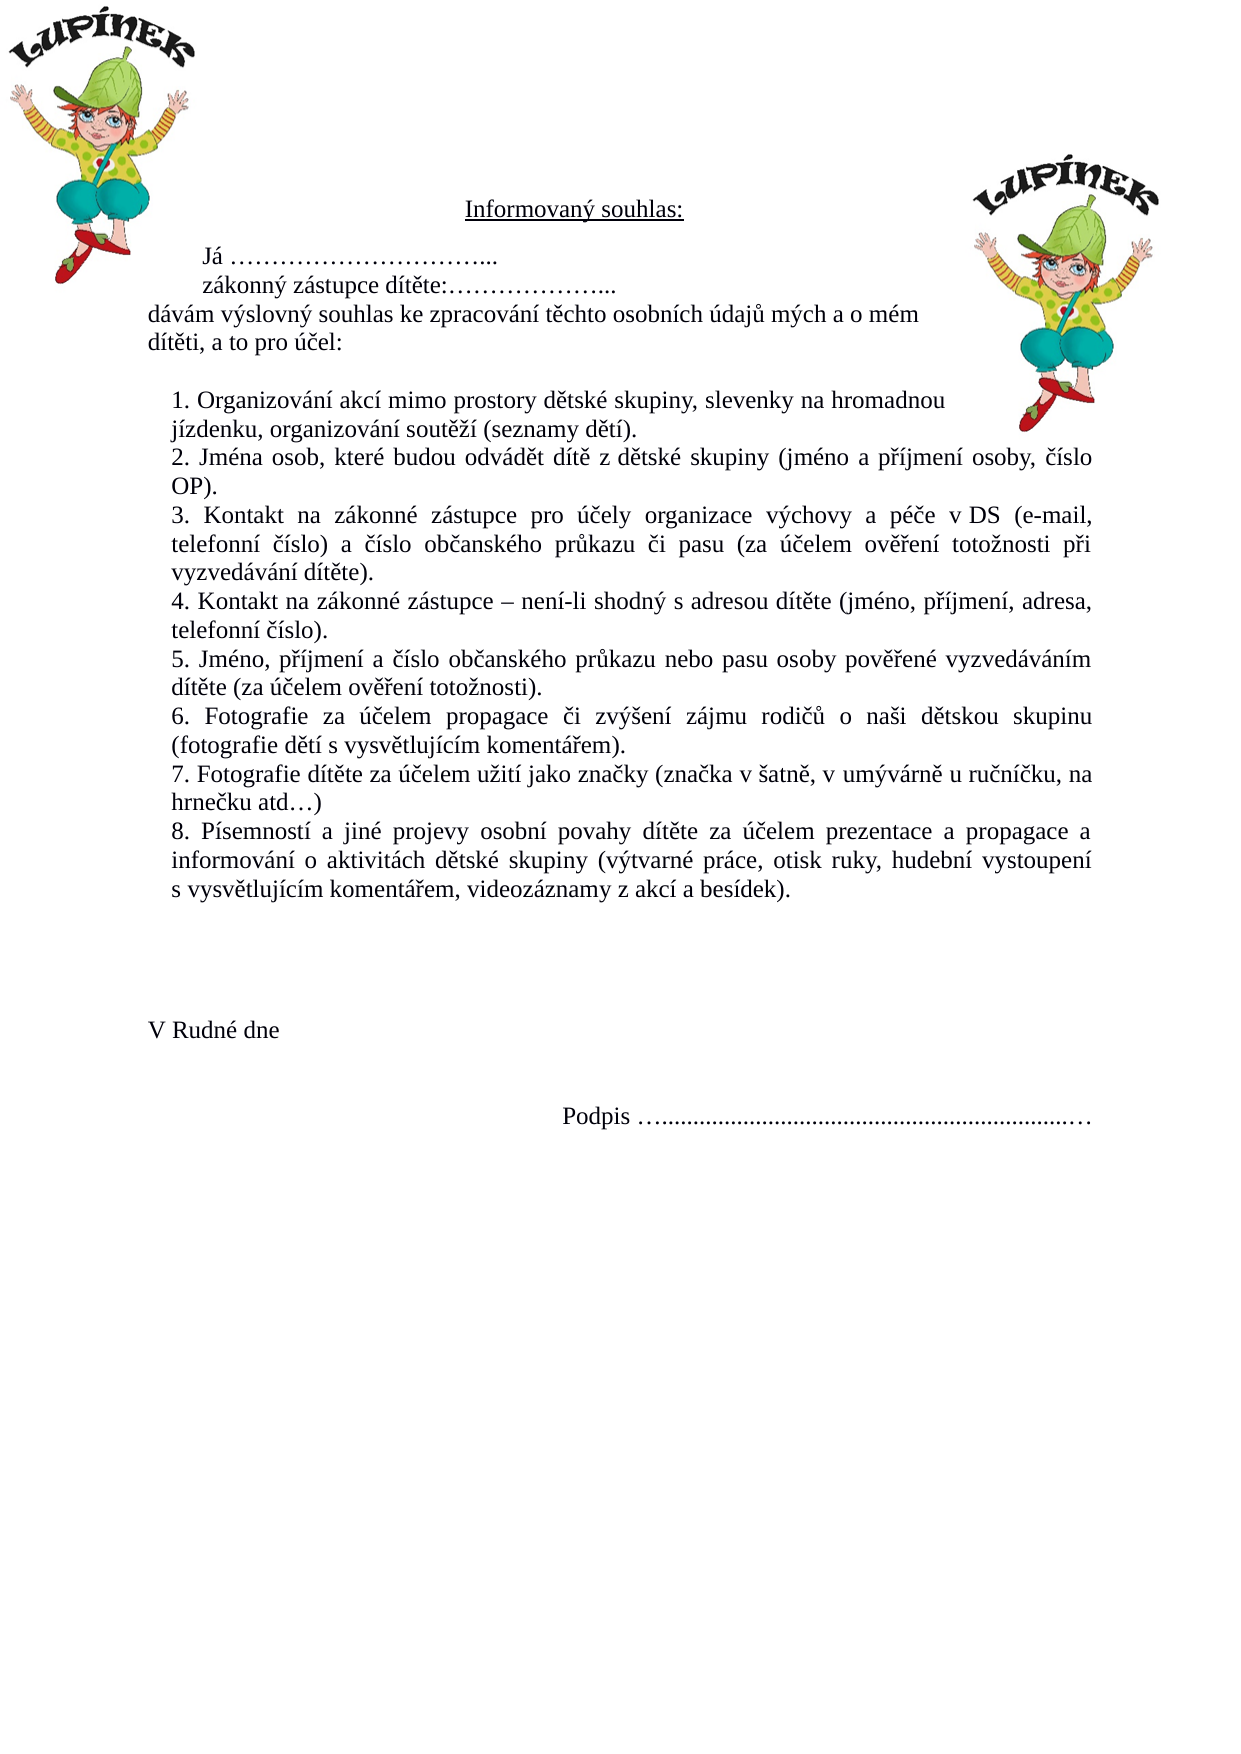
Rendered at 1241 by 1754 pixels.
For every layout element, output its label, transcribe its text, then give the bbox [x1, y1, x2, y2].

text 6. Fotografie za účelem propagace či zvýšení zájmu rodičů o naši dětskou skupinu (fotografie dětí s vysvětlujícím komentářem). [171, 701, 1093, 759]
text 7. Fotografie dítěte za účelem užití jako značky (značka v šatně, v umývárně u ručníčku, na hrnečku atd…) [171, 759, 1093, 816]
text 2. Jména osob, které budou odvádět dítě z dětské skupiny (jméno a příjmení osoby, číslo OP). [171, 442, 1093, 500]
text 3. Kontakt na zákonné zástupce pro účely organizace výchovy a péče v DS (e-mail, telefonní číslo) a číslo občanského průkazu či pasu (za účelem ověření totožnosti při vyzvedávání dítěte). [171, 500, 1093, 586]
text Podpis ….................................................................… [148, 1101, 1093, 1130]
text 5. Jméno, příjmení a číslo občanského průkazu nebo pasu osoby pověřené vyzvedáváním dítěte (za účelem ověření totožnosti). [171, 644, 1093, 701]
picture [0, 0, 202, 293]
picture [975, 147, 1166, 441]
text Já …………………………... [202, 241, 975, 270]
text dávám výslovný souhlas ke zpracování těchto osobních údajů mých a o mém dítěti, a to pro účel: [148, 299, 975, 356]
text V Rudné dne [148, 1015, 1093, 1044]
text 4. Kontakt na zákonné zástupce – není-li shodný s adresou dítěte (jméno, příjmení, adresa, telefonní číslo). [171, 586, 1093, 644]
text Informovaný souhlas: [202, 194, 975, 223]
text 8. Písemností a jiné projevy osobní povahy dítěte za účelem prezentace a propagace a informování o aktivitách dětské skupiny (výtvarné práce, otisk ruky, hudební vystoupení s vysvětlujícím komentářem, videozáznamy z akcí a besídek). [171, 816, 1093, 902]
text 1. Organizování akcí mimo prostory dětské skupiny, slevenky na hromadnou jízdenku, organizování soutěží (seznamy dětí). [171, 385, 1093, 442]
text zákonný zástupce dítěte:………………... [148, 270, 975, 299]
